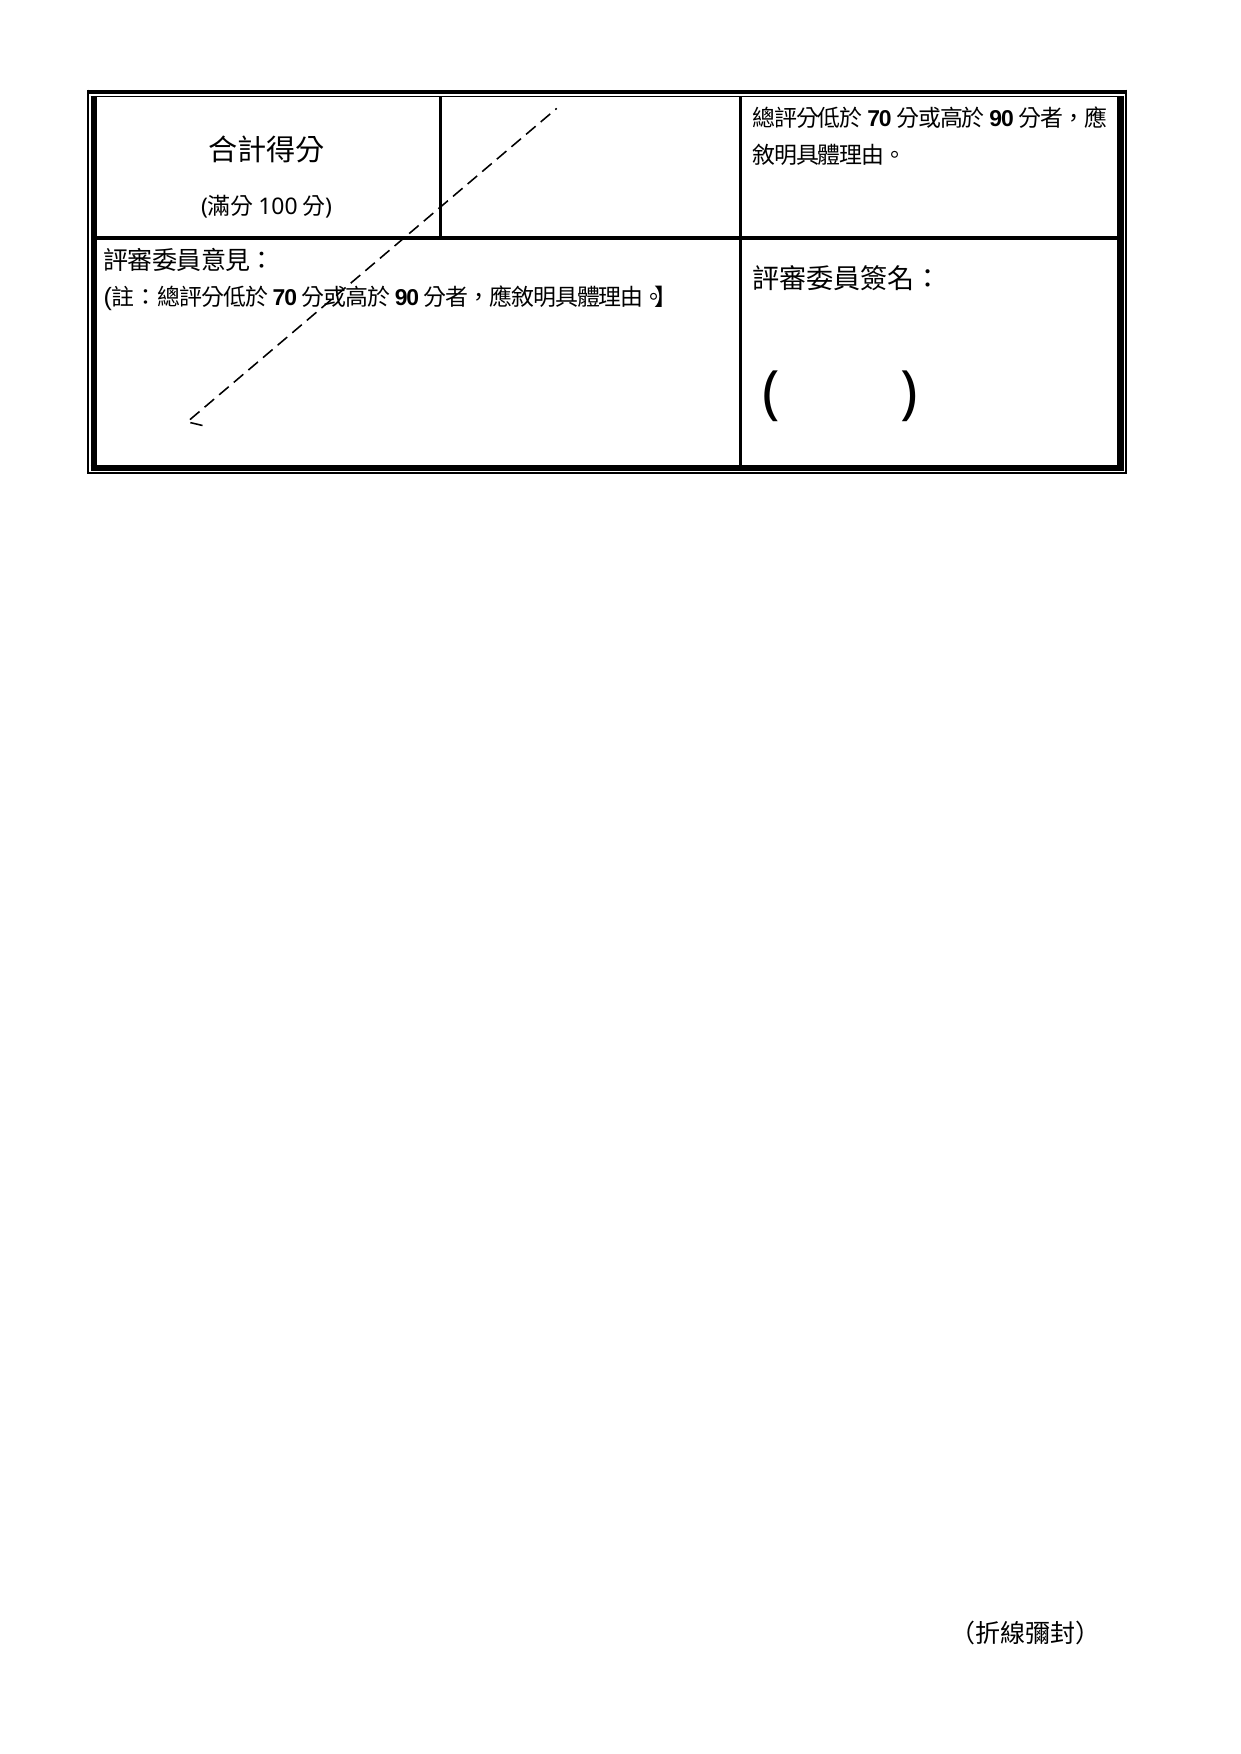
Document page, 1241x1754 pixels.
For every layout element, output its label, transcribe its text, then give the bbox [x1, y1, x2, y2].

table_cell [442, 97, 739, 236]
table_cell 合計得分 (滿分100分) [97, 97, 439, 236]
table_cell 評審委員意見： (註：總評分低於70分或高於90分者，應敘明具體理由。】 [97, 240, 739, 464]
table_cell 評審委員簽名： ( ) [742, 240, 1117, 464]
table_cell 總評分低於70分或高於90分者，應敘明具體理由。 [742, 97, 1117, 236]
text （折線彌封） [925, 1613, 1125, 1650]
